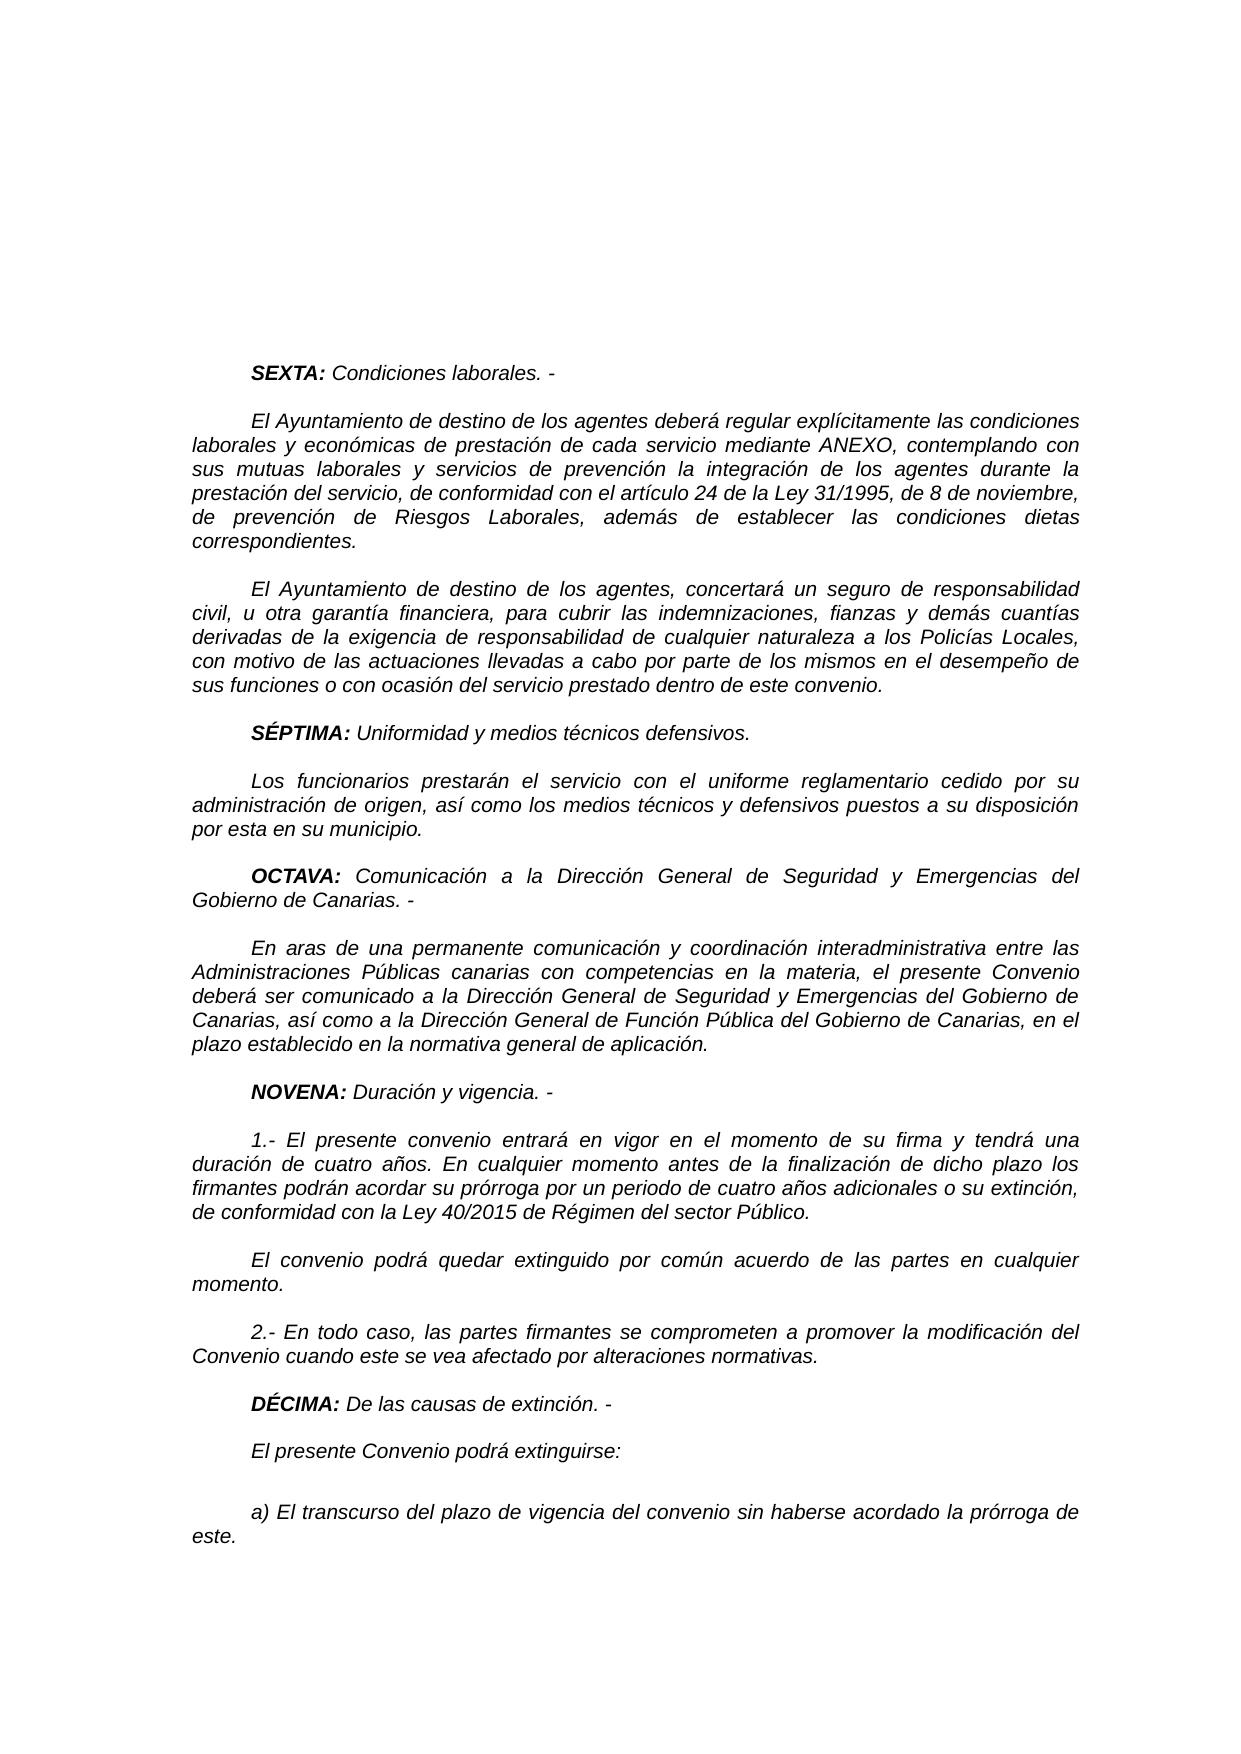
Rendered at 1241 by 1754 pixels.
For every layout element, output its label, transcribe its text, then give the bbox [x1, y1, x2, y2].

text 1.- El presente convenio entrará en vigor en el momento de su firma y tendrá una duración de cuatro años. En cualquier momento antes de la finalización de dicho plazo los firmantes podrán acordar su prórroga por un periodo de cuatro años adicionales o su extinción, de conformidad con la Ley 40/2015 de Régimen del sector Público. [192, 1128, 1081, 1224]
text SEXTA: Condiciones laborales. - [192, 361, 1081, 385]
text a) El transcurso del plazo de vigencia del convenio sin haberse acordado la prórroga de este. [192, 1500, 1081, 1548]
text SÉPTIMA: Uniformidad y medios técnicos defensivos. [192, 721, 1081, 744]
text El Ayuntamiento de destino de los agentes, concertará un seguro de responsabilidad civil, u otra garantía financiera, para cubrir las indemnizaciones, fianzas y demás cuantías derivadas de la exigencia de responsabilidad de cualquier naturaleza a los Policías Locales, con motivo de las actuaciones llevadas a cabo por parte de los mismos en el desempeño de sus funciones o con ocasión del servicio prestado dentro de este convenio. [192, 577, 1081, 697]
text El convenio podrá quedar extinguido por común acuerdo de las partes en cualquier momento. [192, 1248, 1081, 1296]
text 2.- En todo caso, las partes firmantes se comprometen a promover la modificación del Convenio cuando este se vea afectado por alteraciones normativas. [192, 1319, 1081, 1367]
text El presente Convenio podrá extinguirse: [192, 1439, 1081, 1463]
text El Ayuntamiento de destino de los agentes deberá regular explícitamente las condiciones laborales y económicas de prestación de cada servicio mediante ANEXO, contemplando con sus mutuas laborales y servicios de prevención la integración de los agentes durante la prestación del servicio, de conformidad con el artículo 24 de la Ley 31/1995, de 8 de noviembre, de prevención de Riesgos Laborales, además de establecer las condiciones dietas correspondientes. [192, 409, 1081, 553]
text OCTAVA: Comunicación a la Dirección General de Seguridad y Emergencias del Gobierno de Canarias. - [192, 864, 1081, 912]
text NOVENA: Duración y vigencia. - [192, 1080, 1081, 1104]
text Los funcionarios prestarán el servicio con el uniforme reglamentario cedido por su administración de origen, así como los medios técnicos y defensivos puestos a su disposición por esta en su municipio. [192, 768, 1081, 840]
text DÉCIMA: De las causas de extinción. - [192, 1391, 1081, 1415]
text En aras de una permanente comunicación y coordinación interadministrativa entre las Administraciones Públicas canarias con competencias en la materia, el presente Convenio deberá ser comunicado a la Dirección General de Seguridad y Emergencias del Gobierno de Canarias, así como a la Dirección General de Función Pública del Gobierno de Canarias, en el plazo establecido en la normativa general de aplicación. [192, 936, 1081, 1056]
